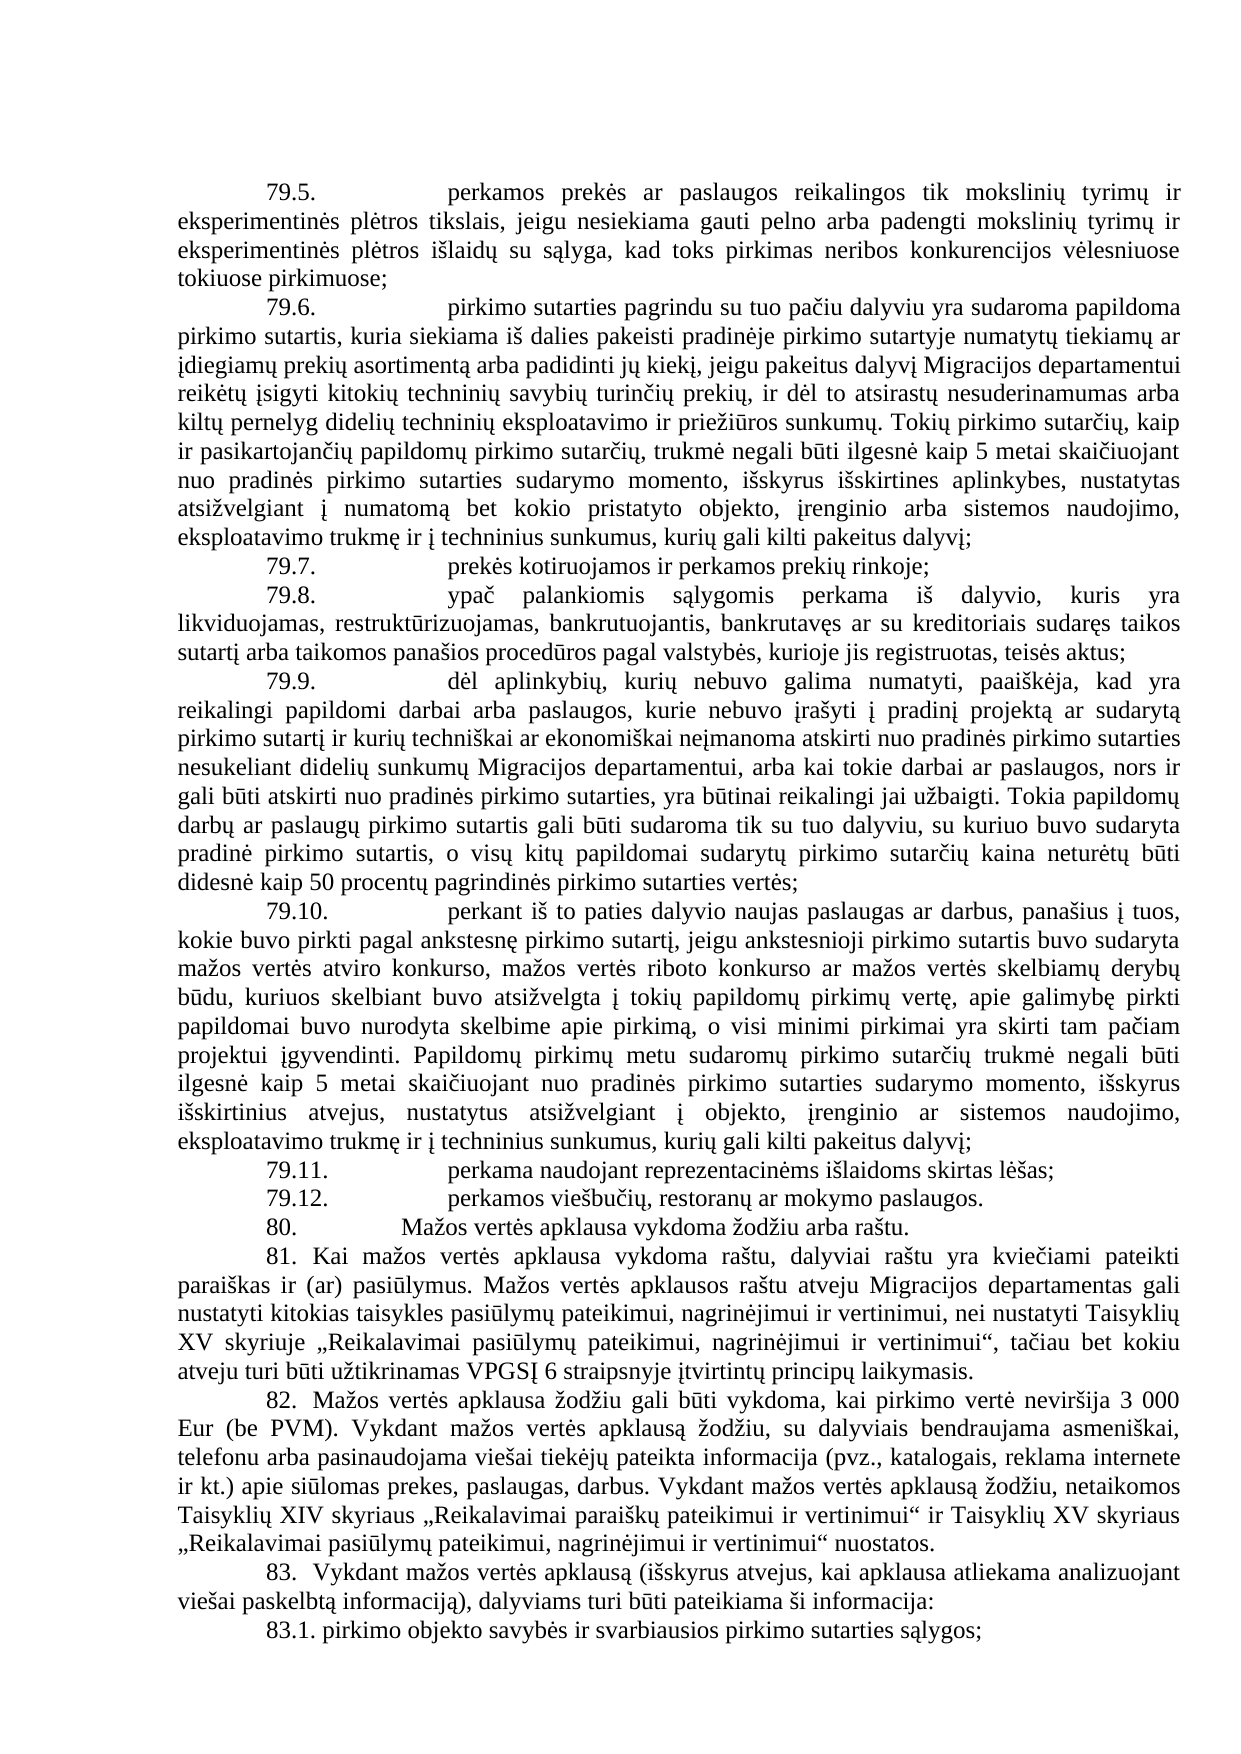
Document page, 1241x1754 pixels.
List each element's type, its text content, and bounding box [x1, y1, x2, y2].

text 79.12. perkamos viešbučių, restoranų ar mokymo paslaugos. [177, 1183, 1181, 1212]
text 81. Kai mažos vertės apklausa vykdoma raštu, dalyviai raštu yra kviečiami pateikti paraiškas ir (ar) pasiūlymus. Mažos vertės apklausos raštu atveju Migracijos departamentas gali nustatyti kitokias taisykles pasiūlymų pateikimui, nagrinėjimui ir vertinimui, nei nustatyti Taisyklių XV skyriuje „Reikalavimai pasiūlymų pateikimui, nagrinėjimui ir vertinimui“, tačiau bet kokiu atveju turi būti užtikrinamas VPGSĮ 6 straipsnyje įtvirtintų principų laikymasis. [177, 1241, 1181, 1385]
text 79.5. perkamos prekės ar paslaugos reikalingos tik mokslinių tyrimų ir eksperimentinės plėtros tikslais, jeigu nesiekiama gauti pelno arba padengti mokslinių tyrimų ir eksperimentinės plėtros išlaidų su sąlyga, kad toks pirkimas neribos konkurencijos vėlesniuose tokiuose pirkimuose; [177, 177, 1181, 292]
text 79.11. perkama naudojant reprezentacinėms išlaidoms skirtas lėšas; [177, 1155, 1181, 1183]
text 79.8. ypač palankiomis sąlygomis perkama iš dalyvio, kuris yra likviduojamas, restruktūrizuojamas, bankrutuojantis, bankrutavęs ar su kreditoriais sudaręs taikos sutartį arba taikomos panašios procedūros pagal valstybės, kurioje jis registruotas, teisės aktus; [177, 580, 1181, 666]
text 79.6. pirkimo sutarties pagrindu su tuo pačiu dalyviu yra sudaroma papildoma pirkimo sutartis, kuria siekiama iš dalies pakeisti pradinėje pirkimo sutartyje numatytų tiekiamų ar įdiegiamų prekių asortimentą arba padidinti jų kiekį, jeigu pakeitus dalyvį Migracijos departamentui reikėtų įsigyti kitokių techninių savybių turinčių prekių, ir dėl to atsirastų nesuderinamumas arba kiltų pernelyg didelių techninių eksploatavimo ir priežiūros sunkumų. Tokių pirkimo sutarčių, kaip ir pasikartojančių papildomų pirkimo sutarčių, trukmė negali būti ilgesnė kaip 5 metai skaičiuojant nuo pradinės pirkimo sutarties sudarymo momento, išskyrus išskirtines aplinkybes, nustatytas atsižvelgiant į numatomą bet kokio pristatyto objekto, įrenginio arba sistemos naudojimo, eksploatavimo trukmę ir į techninius sunkumus, kurių gali kilti pakeitus dalyvį; [177, 292, 1181, 551]
text 83.1. pirkimo objekto savybės ir svarbiausios pirkimo sutarties sąlygos; [266, 1615, 1181, 1643]
text 83. Vykdant mažos vertės apklausą (išskyrus atvejus, kai apklausa atliekama analizuojant viešai paskelbtą informaciją), dalyviams turi būti pateikiama ši informacija: [177, 1557, 1181, 1615]
text 79.10. perkant iš to paties dalyvio naujas paslaugas ar darbus, panašius į tuos, kokie buvo pirkti pagal ankstesnę pirkimo sutartį, jeigu ankstesnioji pirkimo sutartis buvo sudaryta mažos vertės atviro konkurso, mažos vertės riboto konkurso ar mažos vertės skelbiamų derybų būdu, kuriuos skelbiant buvo atsižvelgta į tokių papildomų pirkimų vertę, apie galimybę pirkti papildomai buvo nurodyta skelbime apie pirkimą, o visi minimi pirkimai yra skirti tam pačiam projektui įgyvendinti. Papildomų pirkimų metu sudaromų pirkimo sutarčių trukmė negali būti ilgesnė kaip 5 metai skaičiuojant nuo pradinės pirkimo sutarties sudarymo momento, išskyrus išskirtinius atvejus, nustatytus atsižvelgiant į objekto, įrenginio ar sistemos naudojimo, eksploatavimo trukmę ir į techninius sunkumus, kurių gali kilti pakeitus dalyvį; [177, 896, 1181, 1155]
text 80. Mažos vertės apklausa vykdoma žodžiu arba raštu. [266, 1212, 1181, 1241]
text 79.9. dėl aplinkybių, kurių nebuvo galima numatyti, paaiškėja, kad yra reikalingi papildomi darbai arba paslaugos, kurie nebuvo įrašyti į pradinį projektą ar sudarytą pirkimo sutartį ir kurių techniškai ar ekonomiškai neįmanoma atskirti nuo pradinės pirkimo sutarties nesukeliant didelių sunkumų Migracijos departamentui, arba kai tokie darbai ar paslaugos, nors ir gali būti atskirti nuo pradinės pirkimo sutarties, yra būtinai reikalingi jai užbaigti. Tokia papildomų darbų ar paslaugų pirkimo sutartis gali būti sudaroma tik su tuo dalyviu, su kuriuo buvo sudaryta pradinė pirkimo sutartis, o visų kitų papildomai sudarytų pirkimo sutarčių kaina neturėtų būti didesnė kaip 50 procentų pagrindinės pirkimo sutarties vertės; [177, 666, 1181, 896]
text 82. Mažos vertės apklausa žodžiu gali būti vykdoma, kai pirkimo vertė neviršija 3 000 Eur (be PVM). Vykdant mažos vertės apklausą žodžiu, su dalyviais bendraujama asmeniškai, telefonu arba pasinaudojama viešai tiekėjų pateikta informacija (pvz., katalogais, reklama internete ir kt.) apie siūlomas prekes, paslaugas, darbus. Vykdant mažos vertės apklausą žodžiu, netaikomos Taisyklių XIV skyriaus „Reikalavimai paraiškų pateikimui ir vertinimui“ ir Taisyklių XV skyriaus „Reikalavimai pasiūlymų pateikimui, nagrinėjimui ir vertinimui“ nuostatos. [177, 1385, 1181, 1557]
text 79.7. prekės kotiruojamos ir perkamos prekių rinkoje; [177, 551, 1181, 580]
